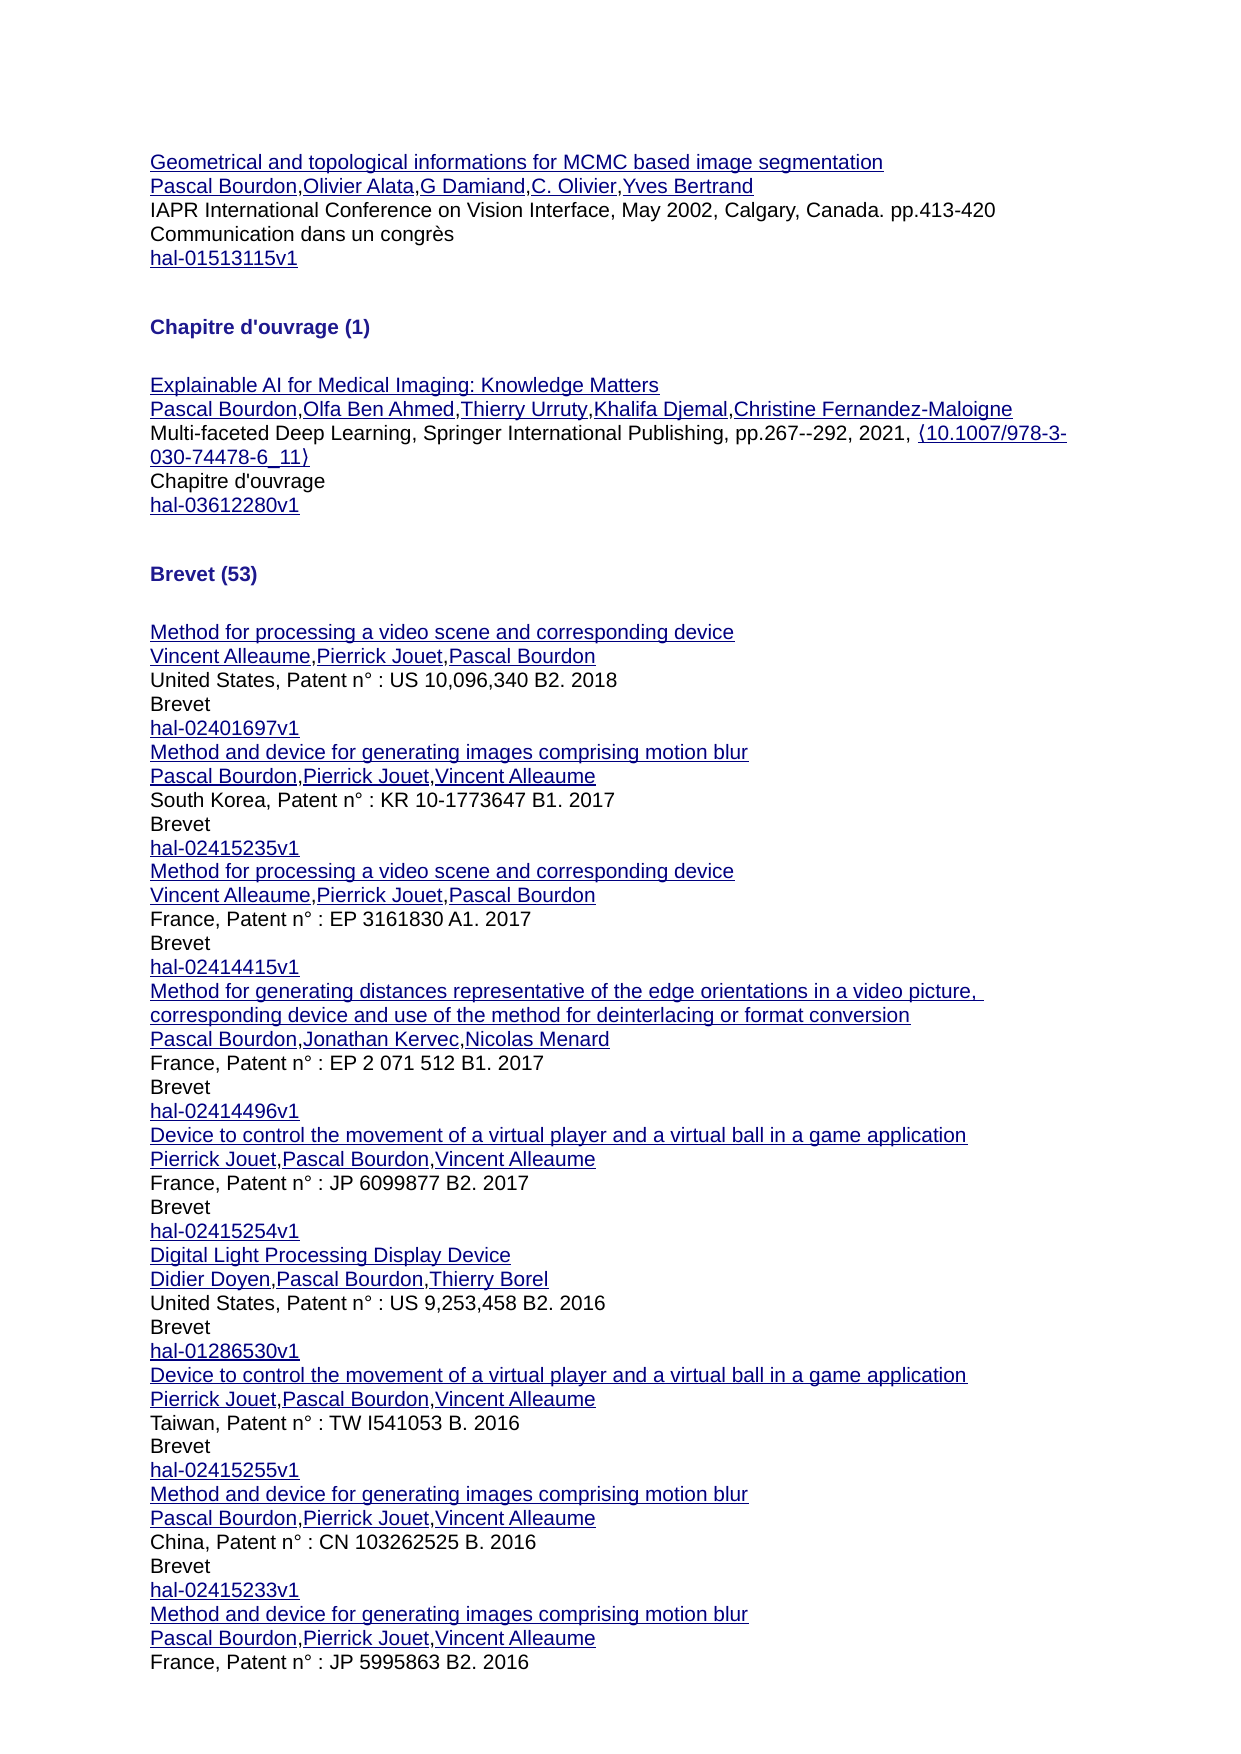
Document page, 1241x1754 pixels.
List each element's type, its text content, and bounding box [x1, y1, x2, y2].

table_cell Method and device for generating images comprising motion blur Pascal Bourdon,Pierrick Jouet,Vincent Alleaume China, Patent n° : CN 103262525 B. 2016 Brevet hal-02415233v1 [150, 1482, 1090, 1602]
table_cell Device to control the movement of a virtual player and a virtual ball in a game application Pierrick Jouet,Pascal Bourdon,Vincent Alleaume France, Patent n° : JP 6099877 B2. 2017 Brevet hal-02415254v1 [150, 1123, 1090, 1243]
table_cell Geometrical and topological informations for MCMC based image segmentation Pascal Bourdon,Olivier Alata,G Damiand,C. Olivier,Yves Bertrand IAPR International Conference on Vision Interface, May 2002, Calgary, Canada. pp.413-420 Communication dans un congrès hal-01513115v1 [150, 150, 1090, 270]
table_cell Method for processing a video scene and corresponding device Vincent Alleaume,Pierrick Jouet,Pascal Bourdon France, Patent n° : EP 3161830 A1. 2017 Brevet hal-02414415v1 [150, 859, 1090, 979]
table_header Explainable AI for Medical Imaging: Knowledge Matters Pascal Bourdon,Olfa Ben Ahmed,Thierry Urruty,Khalifa Djemal,Christine Fernandez-Maloigne Multi-faceted Deep Learning, Springer International Publishing, pp.267--292, 2021, ⟨10.1007/978-3-030-74478-6_11⟩ Chapitre d'ouvrage hal-03612280v1 [150, 373, 1090, 517]
table_cell Method for generating distances representative of the edge orientations in a video picture, corresponding device and use of the method for deinterlacing or format conversion Pascal Bourdon,Jonathan Kervec,Nicolas Menard France, Patent n° : EP 2 071 512 B1. 2017 Brevet hal-02414496v1 [150, 979, 1090, 1123]
table_cell Device to control the movement of a virtual player and a virtual ball in a game application Pierrick Jouet,Pascal Bourdon,Vincent Alleaume Taiwan, Patent n° : TW I541053 B. 2016 Brevet hal-02415255v1 [150, 1363, 1090, 1482]
table_header Method for processing a video scene and corresponding device Vincent Alleaume,Pierrick Jouet,Pascal Bourdon United States, Patent n° : US 10,096,340 B2. 2018 Brevet hal-02401697v1 [150, 620, 1090, 739]
table_cell Method and device for generating images comprising motion blur Pascal Bourdon,Pierrick Jouet,Vincent Alleaume France, Patent n° : JP 5995863 B2. 2016 [150, 1602, 1090, 1674]
table_cell Method and device for generating images comprising motion blur Pascal Bourdon,Pierrick Jouet,Vincent Alleaume South Korea, Patent n° : KR 10-1773647 B1. 2017 Brevet hal-02415235v1 [150, 740, 1090, 859]
subtitle Chapitre d'ouvrage (1) [150, 314, 1090, 338]
subtitle Brevet (53) [150, 561, 1090, 585]
table_cell Digital Light Processing Display Device Didier Doyen,Pascal Bourdon,Thierry Borel United States, Patent n° : US 9,253,458 B2. 2016 Brevet hal-01286530v1 [150, 1243, 1090, 1362]
